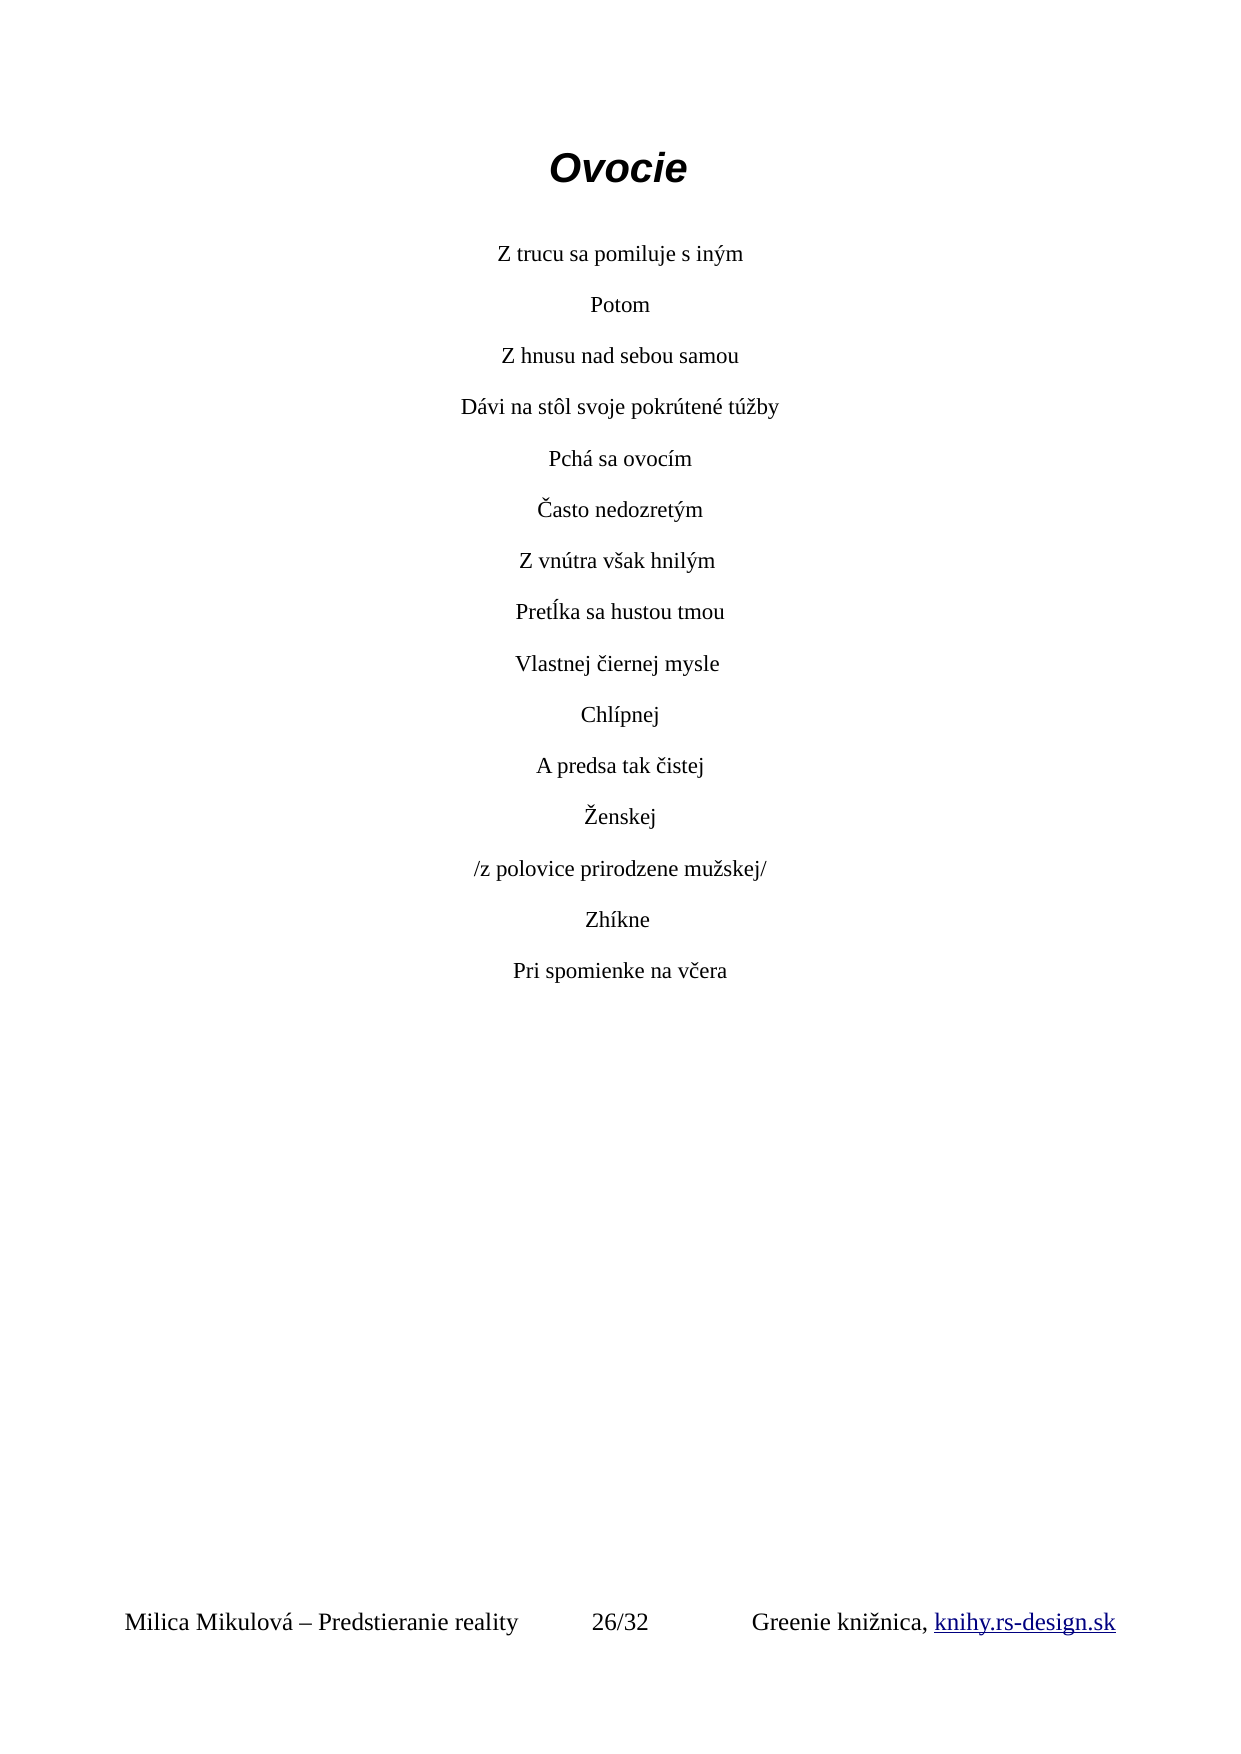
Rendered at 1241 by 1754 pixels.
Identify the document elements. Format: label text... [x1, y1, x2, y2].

text Pretĺka sa hustou tmou [118, 598, 1122, 625]
subtitle Ovocie [118, 143, 1122, 191]
text Pri spomienke na včera [118, 957, 1122, 983]
text /z polovice prirodzene mužskej/ [118, 854, 1122, 881]
text Pchá sa ovocím [118, 444, 1122, 471]
text Chlípnej [118, 701, 1122, 727]
text A predsa tak čistej [118, 752, 1122, 778]
text Ženskej [118, 803, 1122, 830]
text Často nedozretým [118, 496, 1122, 522]
text Zhíkne [118, 906, 1122, 932]
text Z hnusu nad sebou samou [118, 342, 1122, 368]
text Potom [118, 291, 1122, 317]
text Z vnútra však hnilým [118, 547, 1122, 573]
text Vlastnej čiernej mysle [118, 649, 1122, 676]
text Dávi na stôl svoje pokrútené túžby [118, 393, 1122, 420]
text Z trucu sa pomiluje s iným [118, 239, 1122, 266]
